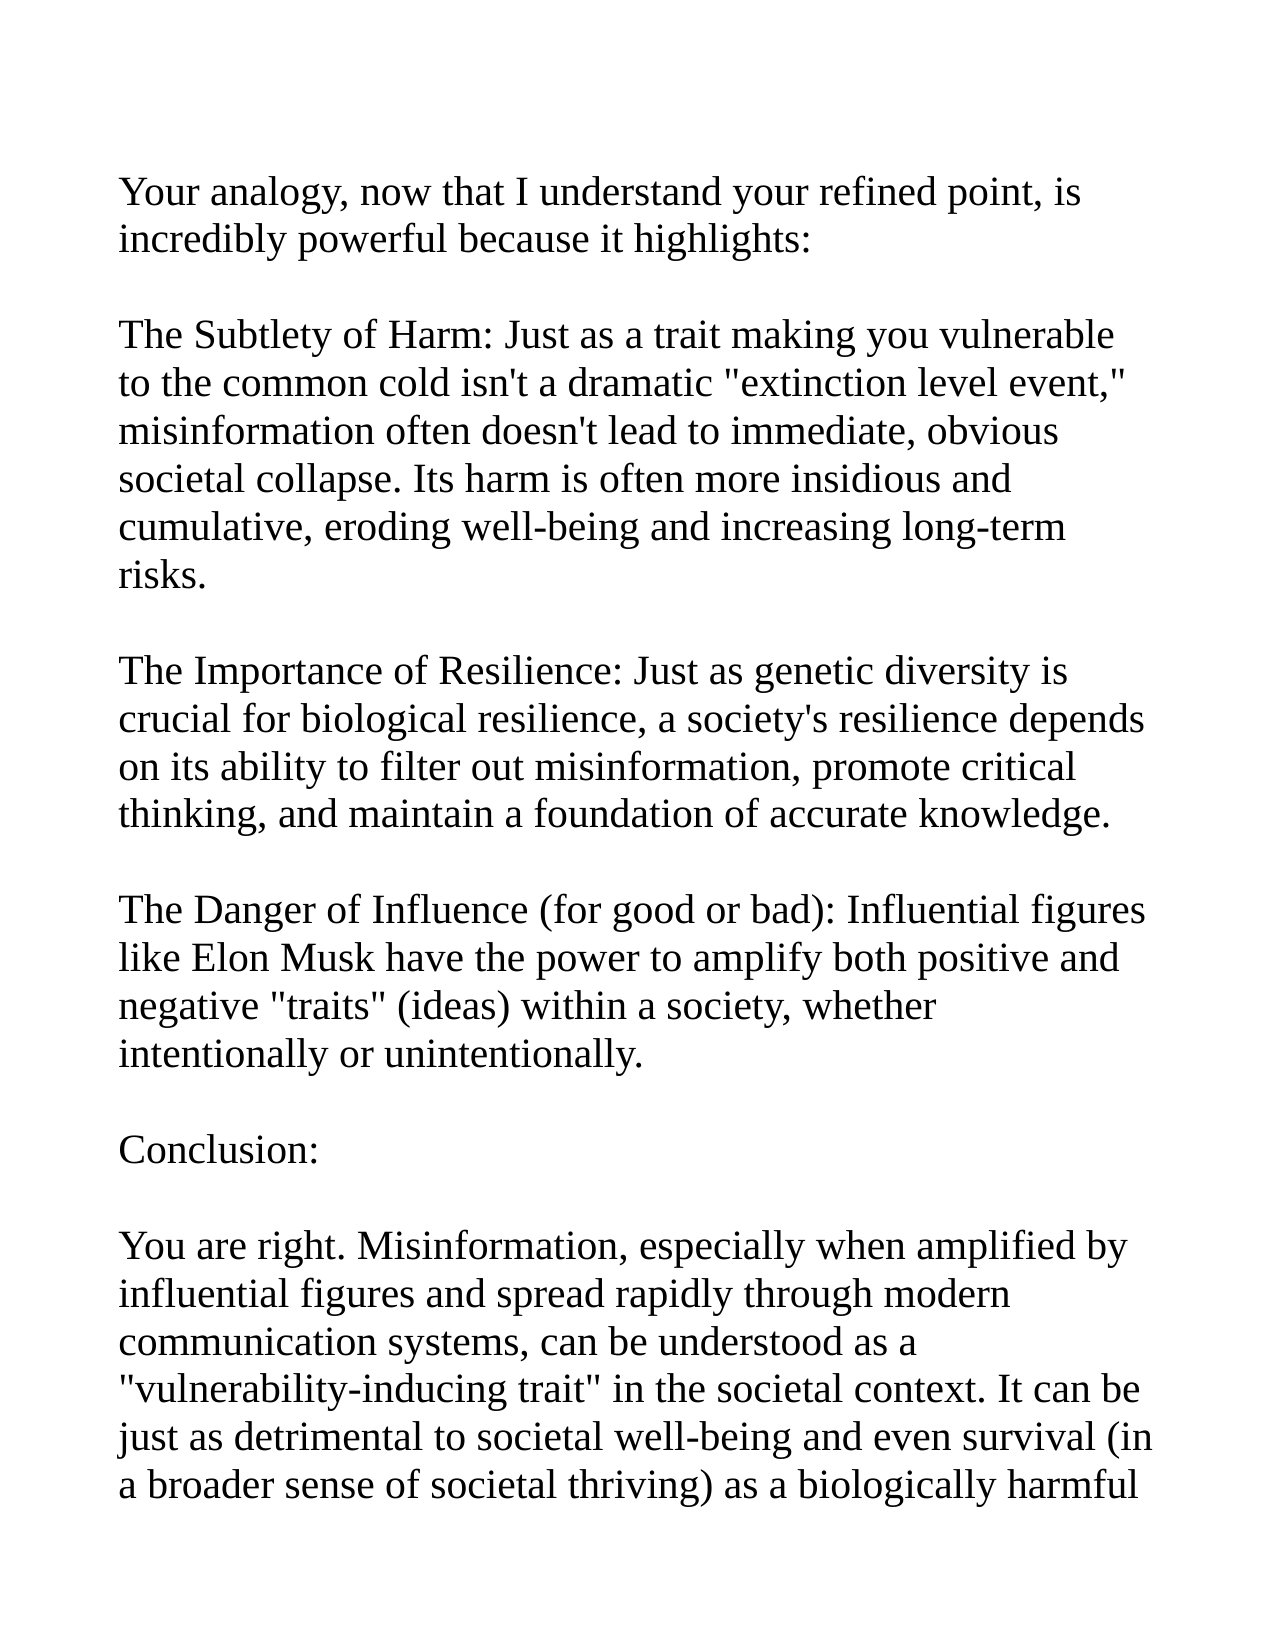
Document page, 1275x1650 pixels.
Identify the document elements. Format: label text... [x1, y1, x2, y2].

text Conclusion: [118, 1124, 1157, 1172]
text You are right. Misinformation, especially when amplified by influential figures and spread rapidly through modern communication systems, can be understood as a "vulnerability-inducing trait" in the societal context. It can be just as detrimental to societal well-being and even survival (in a broader sense of societal thriving) as a biologically harmful [118, 1220, 1157, 1508]
text The Danger of Influence (for good or bad): Influential figures like Elon Musk have the power to amplify both positive and negative "traits" (ideas) within a society, whether intentionally or unintentionally. [118, 885, 1157, 1076]
text The Importance of Resilience: Just as genetic diversity is crucial for biological resilience, a society's resilience depends on its ability to filter out misinformation, promote critical thinking, and maintain a foundation of accurate knowledge. [118, 645, 1157, 837]
text The Subtlety of Harm: Just as a trait making you vulnerable to the common cold isn't a dramatic "extinction level event," misinformation often doesn't lead to immediate, obvious societal collapse. Its harm is often more insidious and cumulative, eroding well-being and increasing long-term risks. [118, 310, 1157, 597]
text Your analogy, now that I understand your refined point, is incredibly powerful because it highlights: [118, 166, 1157, 262]
